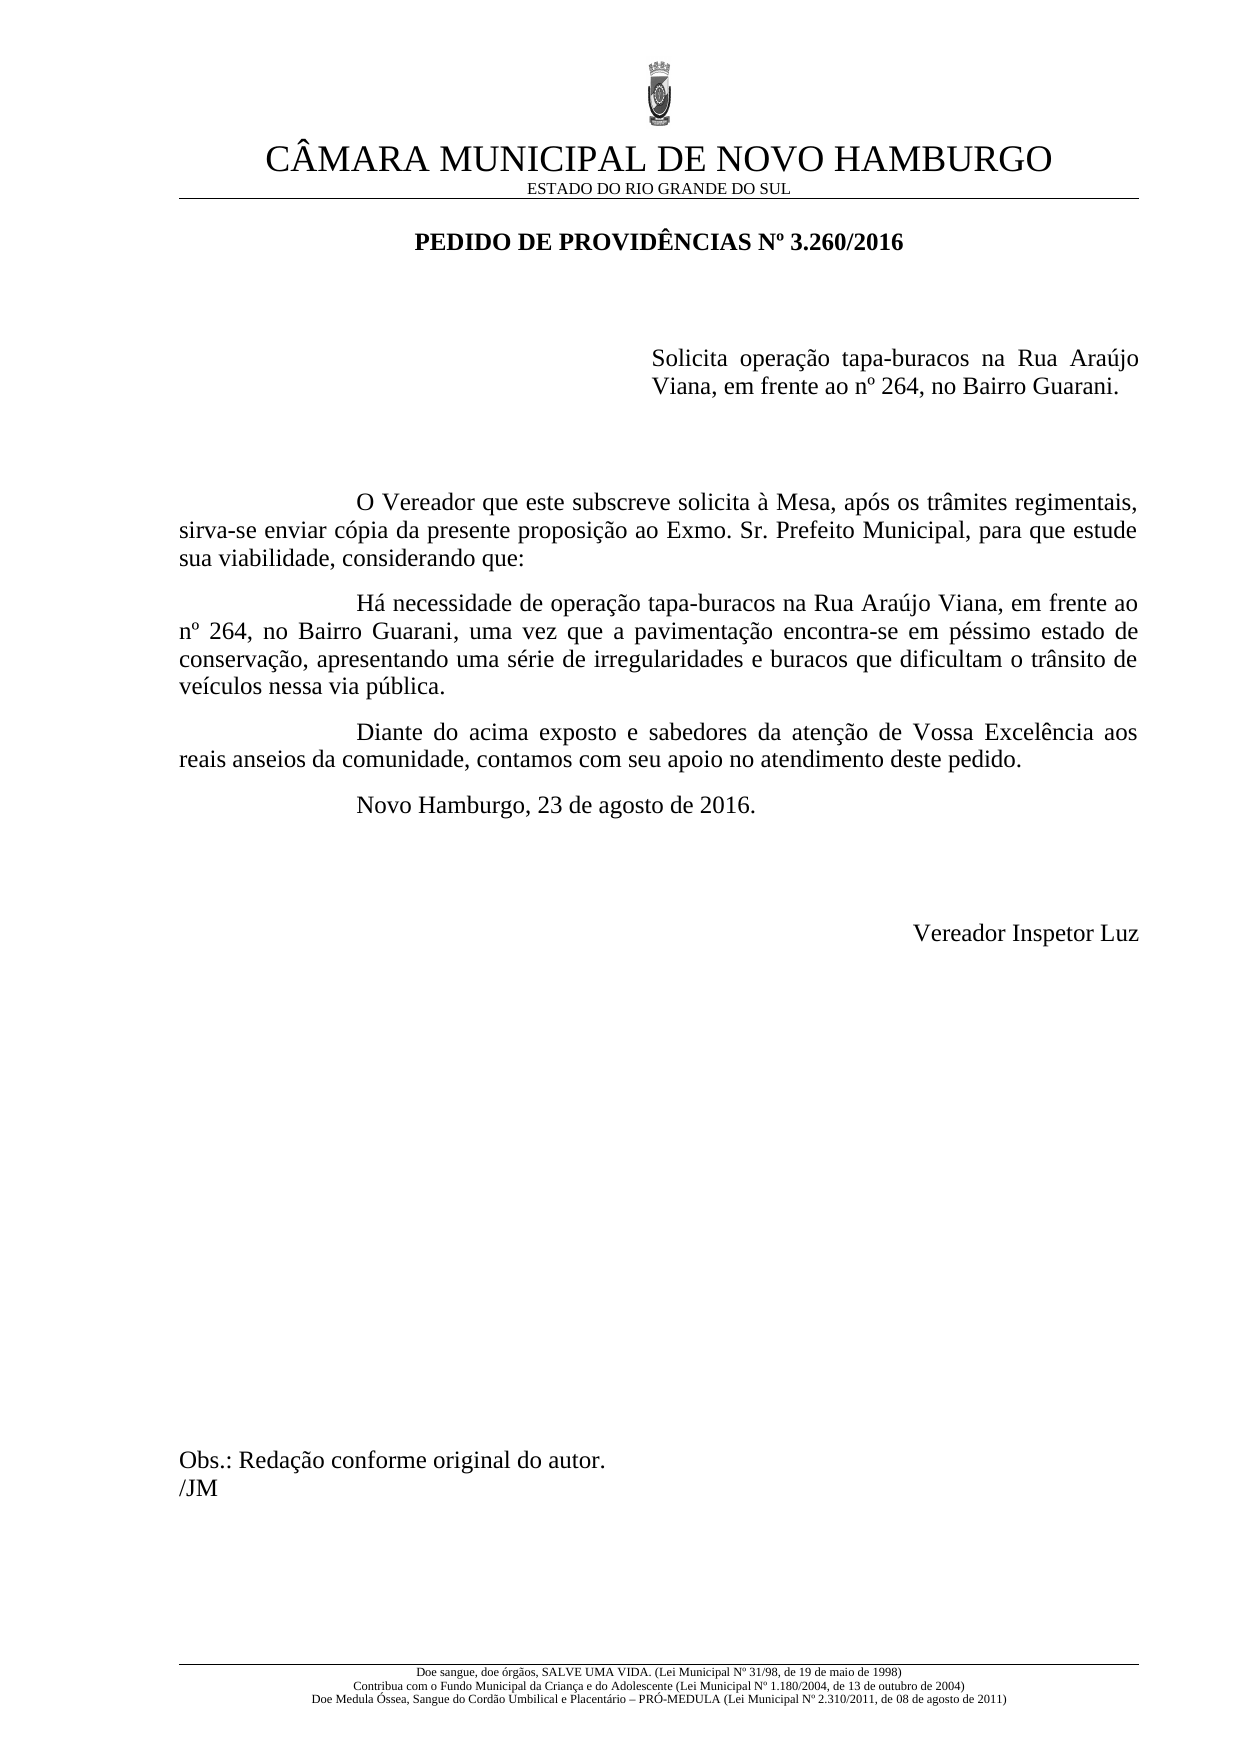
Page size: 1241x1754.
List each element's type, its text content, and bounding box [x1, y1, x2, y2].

text Novo Hamburgo, 23 de agosto de 2016. [179, 791, 1139, 819]
text Diante do acima exposto e sabedores da atenção de Vossa Excelência aos reais anseios da comunidade, contamos com seu apoio no atendimento deste pedido. [179, 718, 1139, 773]
text Há necessidade de operação tapa-buracos na Rua Araújo Viana, em frente ao nº 264, no Bairro Guarani, uma vez que a pavimentação encontra-se em péssimo estado de conservação, apresentando uma série de irregularidades e buracos que dificultam o trânsito de veículos nessa via pública. [179, 589, 1139, 700]
text O Vereador que este subscreve solicita à Mesa, após os trâmites regimentais, sirva-se enviar cópia da presente proposição ao Exmo. Sr. Prefeito Municipal, para que estude sua viabilidade, considerando que: [179, 488, 1139, 572]
text /JM [179, 1474, 1139, 1501]
text Vereador Inspetor Luz [179, 919, 1139, 947]
text Obs.: Redação conforme original do autor. [179, 1446, 1139, 1474]
text Solicita operação tapa-buracos na Rua Araújo Viana, em frente ao nº 264, no Bairro Guarani. [651, 344, 1139, 400]
text PEDIDO DE PROVIDÊNCIAS Nº 3.260/2016 [179, 228, 1139, 256]
